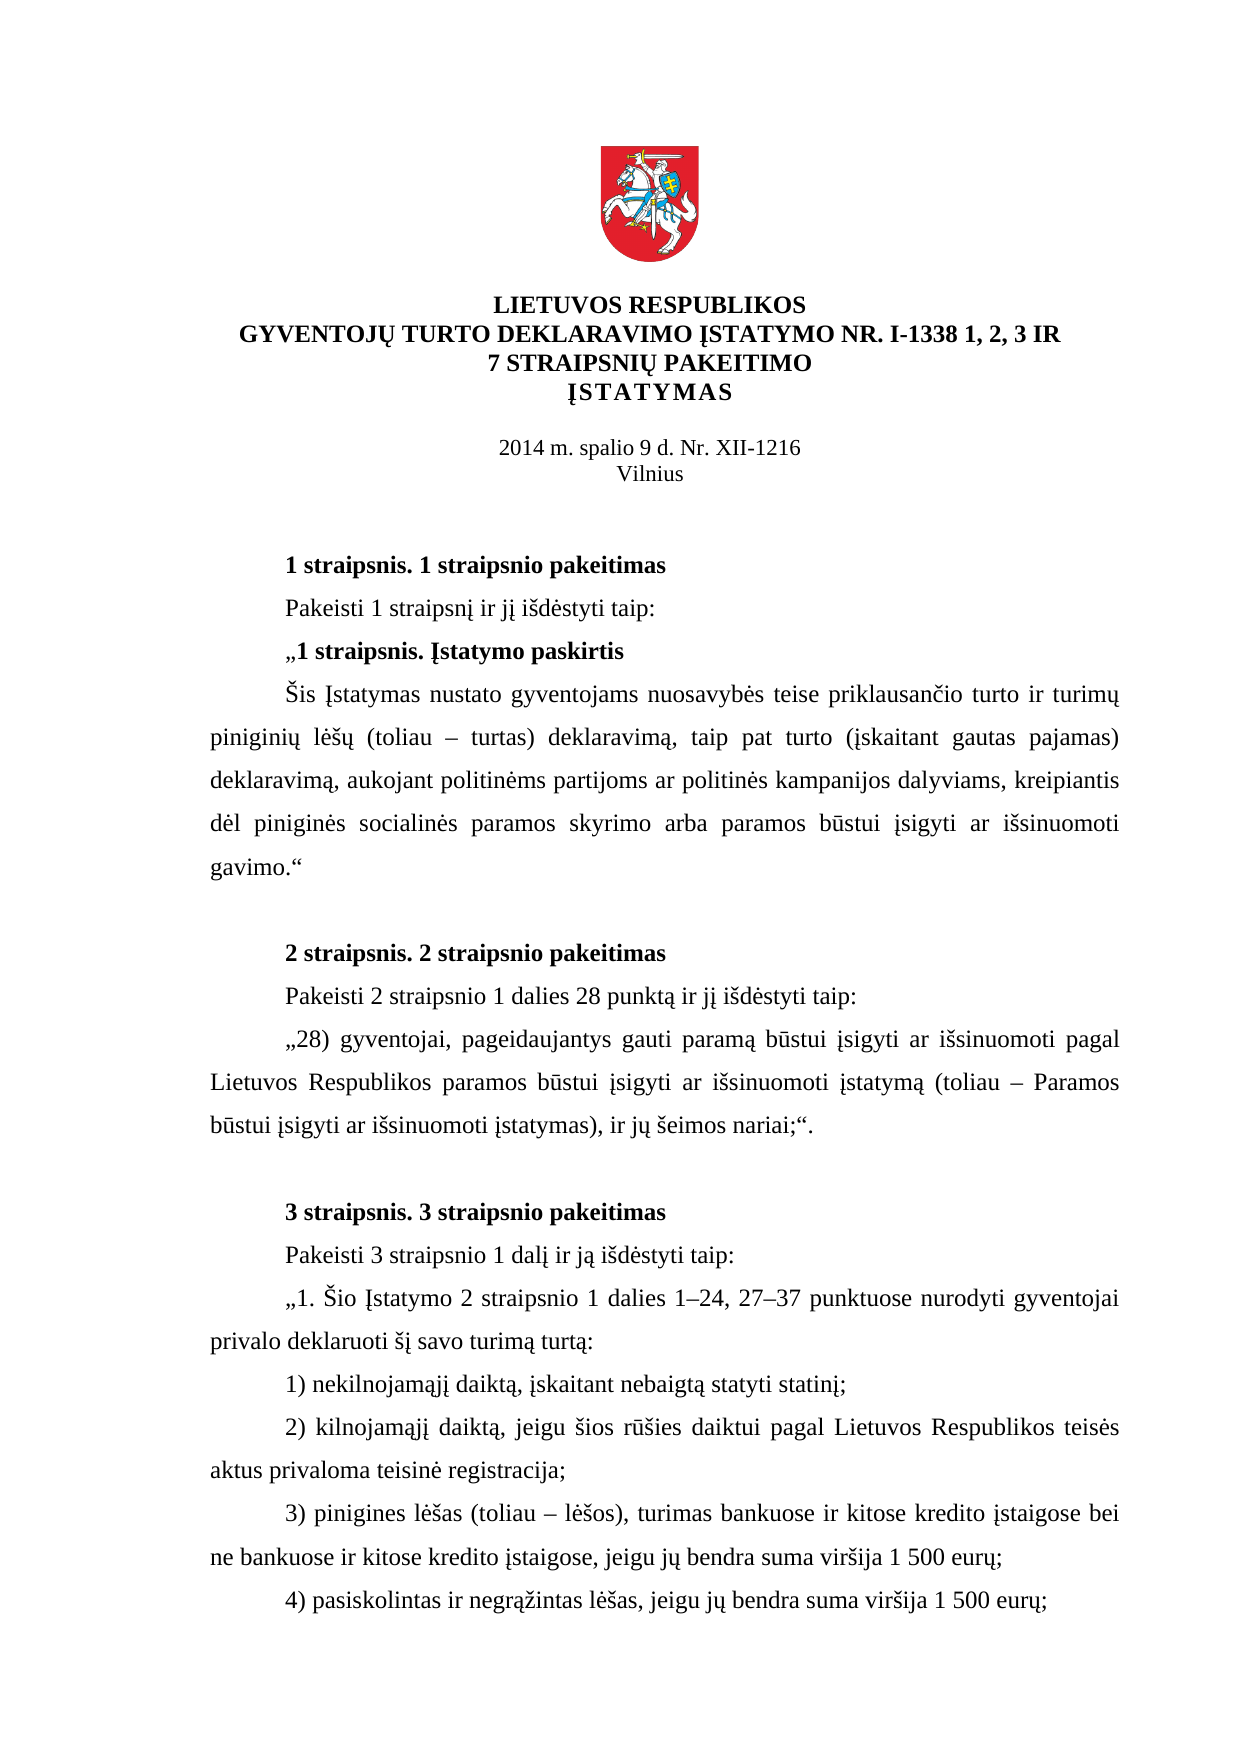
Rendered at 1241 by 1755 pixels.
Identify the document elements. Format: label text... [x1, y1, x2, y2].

text 1 straipsnis. 1 straipsnio pakeitimas [210, 550, 1120, 578]
text Šis Įstatymas nustato gyventojams nuosavybės teise priklausančio turto ir turimų piniginių lėšų (toliau – turtas) deklaravimą, taip pat turto (įskaitant gautas pajamas) deklaravimą, aukojant politinėms partijoms ar politinės kampanijos dalyviams, kreipiantis dėl piniginės socialinės paramos skyrimo arba paramos būstui įsigyti ar išsinuomoti gavimo.“ [210, 679, 1120, 880]
text Pakeisti 3 straipsnio 1 dalį ir ją išdėstyti taip: [210, 1240, 1120, 1268]
text „1 straipsnis. Įstatymo paskirtis [210, 636, 1120, 665]
text Pakeisti 1 straipsnį ir jį išdėstyti taip: [210, 593, 1120, 622]
text 2 straipsnis. 2 straipsnio pakeitimas [210, 938, 1120, 967]
text 2014 m. spalio 9 d. Nr. XII-1216 Vilnius [177, 434, 1122, 487]
text 1) nekilnojamąjį daiktą, įskaitant nebaigtą statyti statinį; [210, 1369, 1120, 1398]
text 2) kilnojamąjį daiktą, jeigu šios rūšies daiktui pagal Lietuvos Respublikos teisės aktus privaloma teisinė registracija; [210, 1412, 1120, 1484]
text „1. Šio Įstatymo 2 straipsnio 1 dalies 1–24, 27–37 punktuose nurodyti gyventojai privalo deklaruoti šį savo turimą turtą: [210, 1283, 1120, 1355]
text Pakeisti 2 straipsnio 1 dalies 28 punktą ir jį išdėstyti taip: [210, 981, 1120, 1010]
text GYVENTOJŲ TURTO DEKLARAVIMO ĮSTATYMO NR. I-1338 1, 2, 3 IR 7 STRAIPSNIŲ PAKEITIMO [177, 319, 1122, 377]
text „28) gyventojai, pageidaujantys gauti paramą būstui įsigyti ar išsinuomoti pagal Lietuvos Respublikos paramos būstui įsigyti ar išsinuomoti įstatymą (toliau – Paramos būstui įsigyti ar išsinuomoti įstatymas), ir jų šeimos nariai;“. [210, 1024, 1120, 1139]
text 3) pinigines lėšas (toliau – lėšos), turimas bankuose ir kitose kredito įstaigose bei ne bankuose ir kitose kredito įstaigose, jeigu jų bendra suma viršija 1 500 eurų; [210, 1498, 1120, 1570]
text 3 straipsnis. 3 straipsnio pakeitimas [210, 1197, 1120, 1225]
text LIETUVOS RESPUBLIKOS [177, 290, 1122, 319]
text ĮSTATYMAS [177, 377, 1122, 405]
text 4) pasiskolintas ir negrąžintas lėšas, jeigu jų bendra suma viršija 1 500 eurų; [210, 1585, 1120, 1613]
